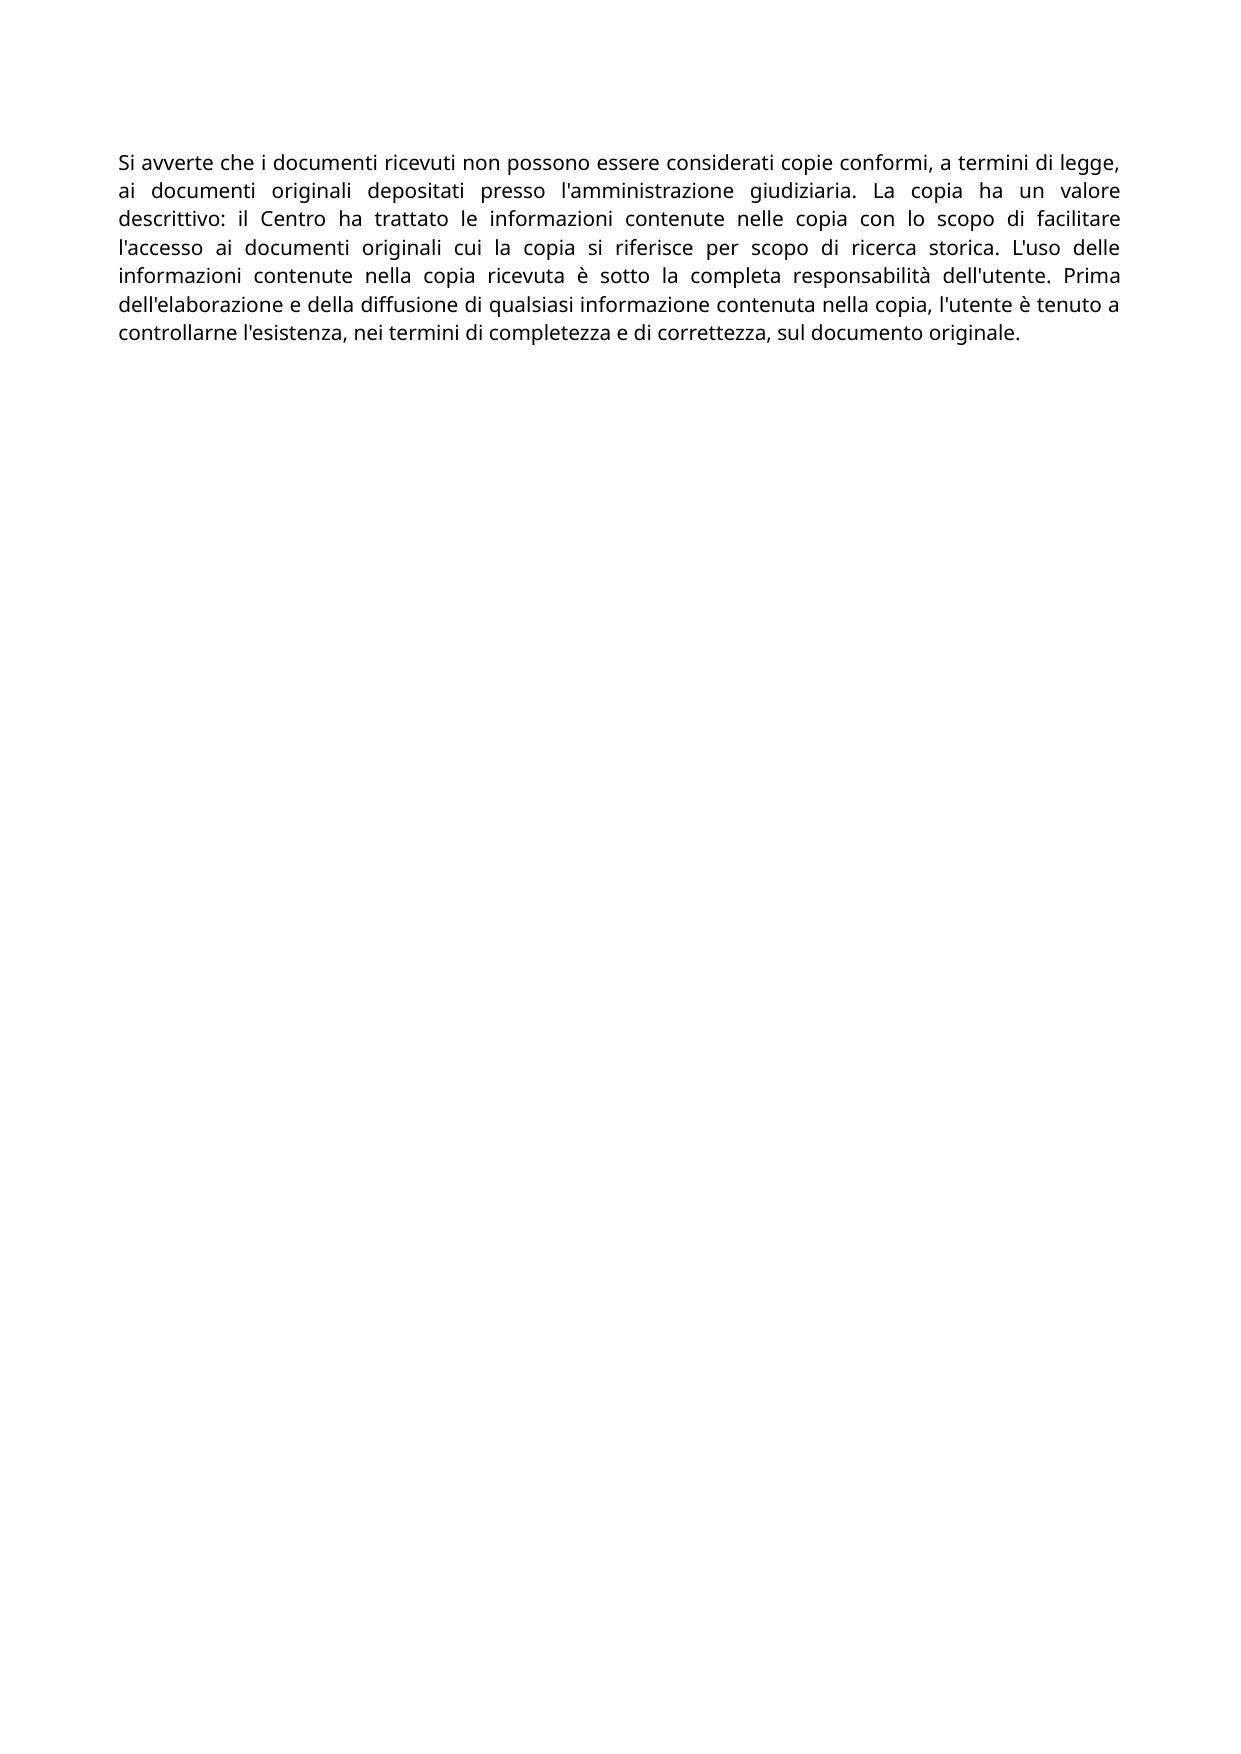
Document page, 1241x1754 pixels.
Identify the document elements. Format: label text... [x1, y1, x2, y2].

text Si avverte che i documenti ricevuti non possono essere considerati copie conformi, a termini di legge, ai documenti originali depositati presso l'amministrazione giudiziaria. La copia ha un valore descrittivo: il Centro ha trattato le informazioni contenute nelle copia con lo scopo di facilitare l'accesso ai documenti originali cui la copia si riferisce per scopo di ricerca storica. L'uso delle informazioni contenute nella copia ricevuta è sotto la completa responsabilità dell'utente. Prima dell'elaborazione e della diffusione di qualsiasi informazione contenuta nella copia, l'utente è tenuto a controllarne l'esistenza, nei termini di completezza e di correttezza, sul documento originale. [118, 148, 1122, 347]
